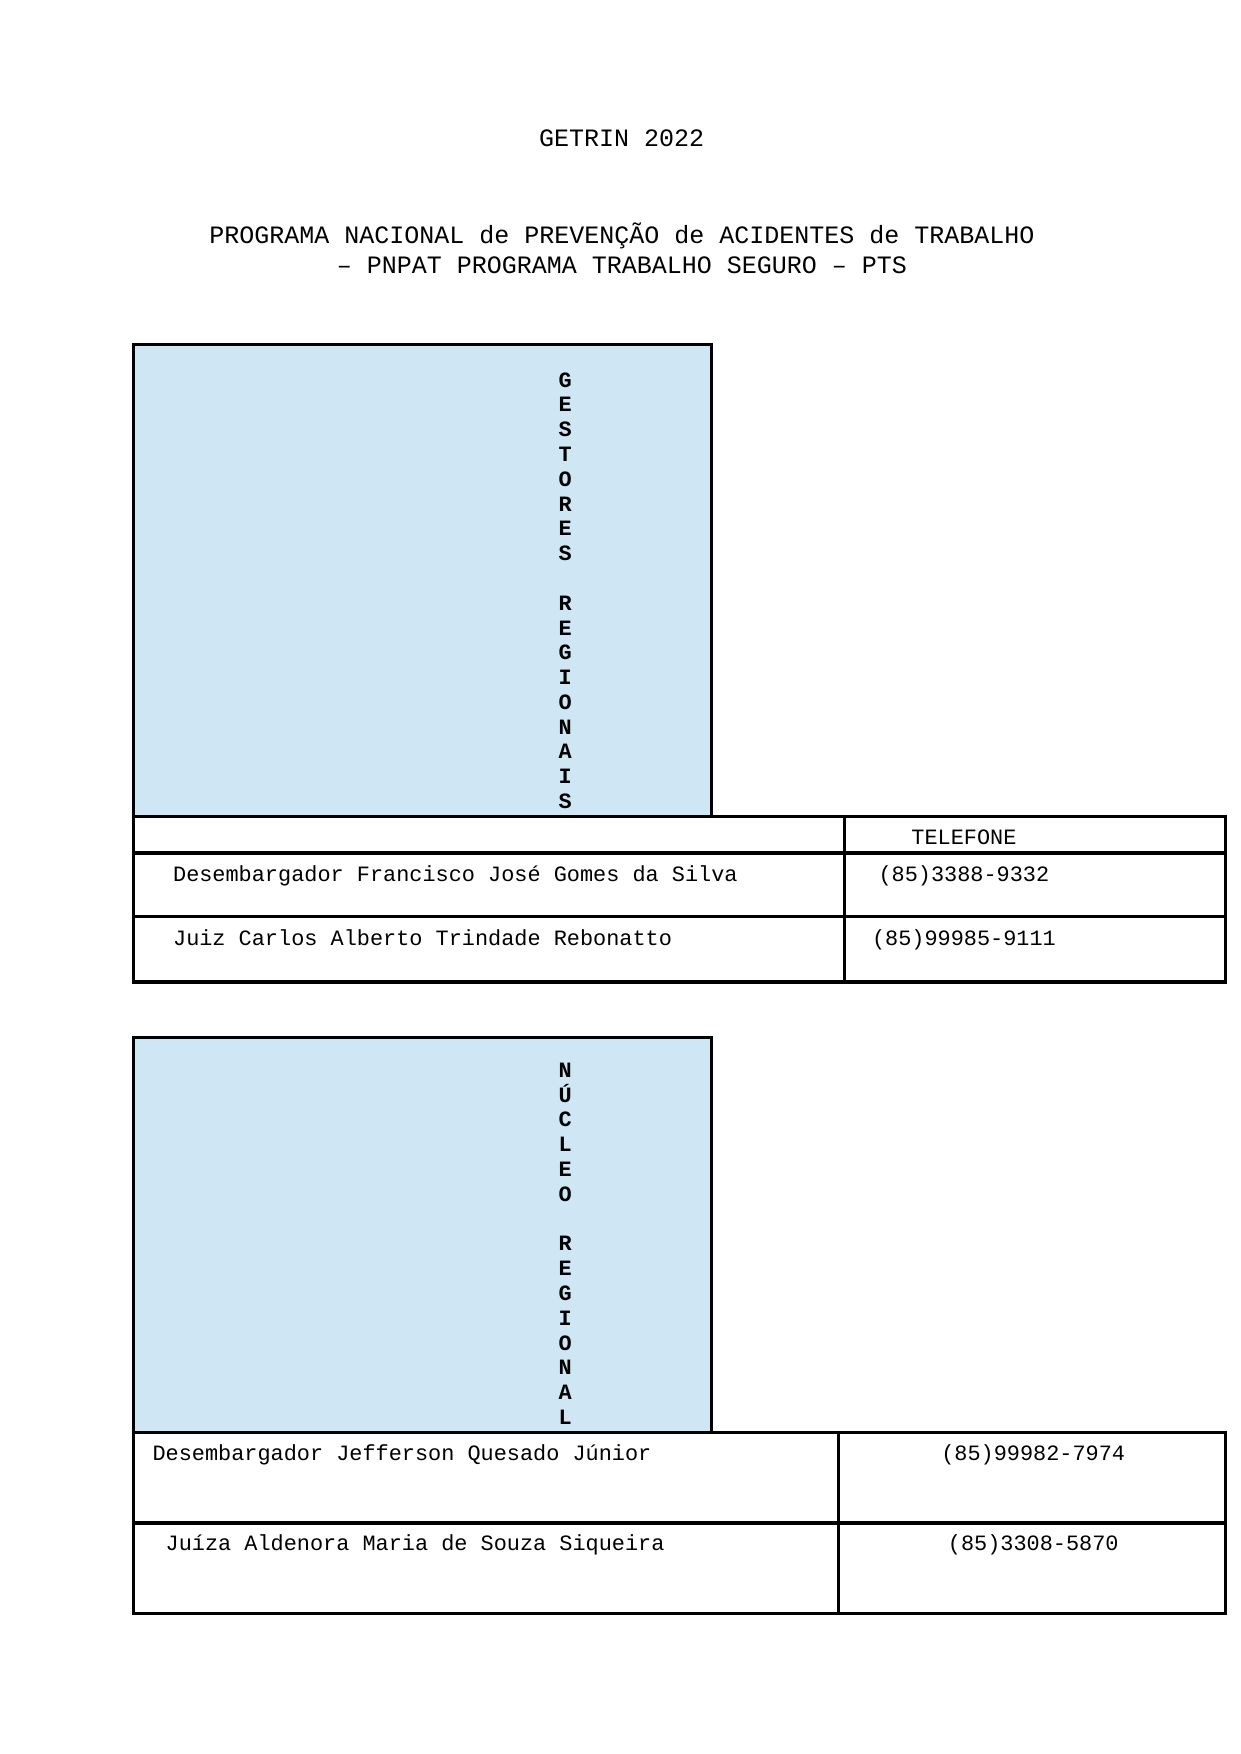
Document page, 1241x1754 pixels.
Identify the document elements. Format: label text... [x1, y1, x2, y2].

table_cell Desembargador Jefferson Quesado Júnior [135, 1434, 837, 1521]
table_cell (85)99982-7974 [840, 1434, 1224, 1521]
table_cell [135, 818, 843, 851]
table_cell Juiz Carlos Alberto Trindade Rebonatto [135, 918, 843, 980]
table_cell (85)3308-5870 [840, 1525, 1224, 1612]
table_cell TELEFONE [846, 818, 1224, 851]
table_cell Desembargador Francisco José Gomes da Silva [135, 855, 843, 915]
title GETRIN 2022 [207, 126, 1036, 154]
title PROGRAMA NACIONAL de PREVENÇÃO de ACIDENTES de TRABALHO – PNPAT PROGRAMA TRABALHO SEGURO – PTS [207, 222, 1036, 281]
table_cell Juíza Aldenora Maria de Souza Siqueira [135, 1525, 837, 1612]
table_header NÚCLEO REGIONAL [135, 1039, 710, 1431]
table_cell (85)99985-9111 [846, 918, 1224, 980]
table_cell (85)3388-9332 [846, 855, 1224, 915]
table_header GESTORES REGIONAIS [135, 346, 710, 815]
